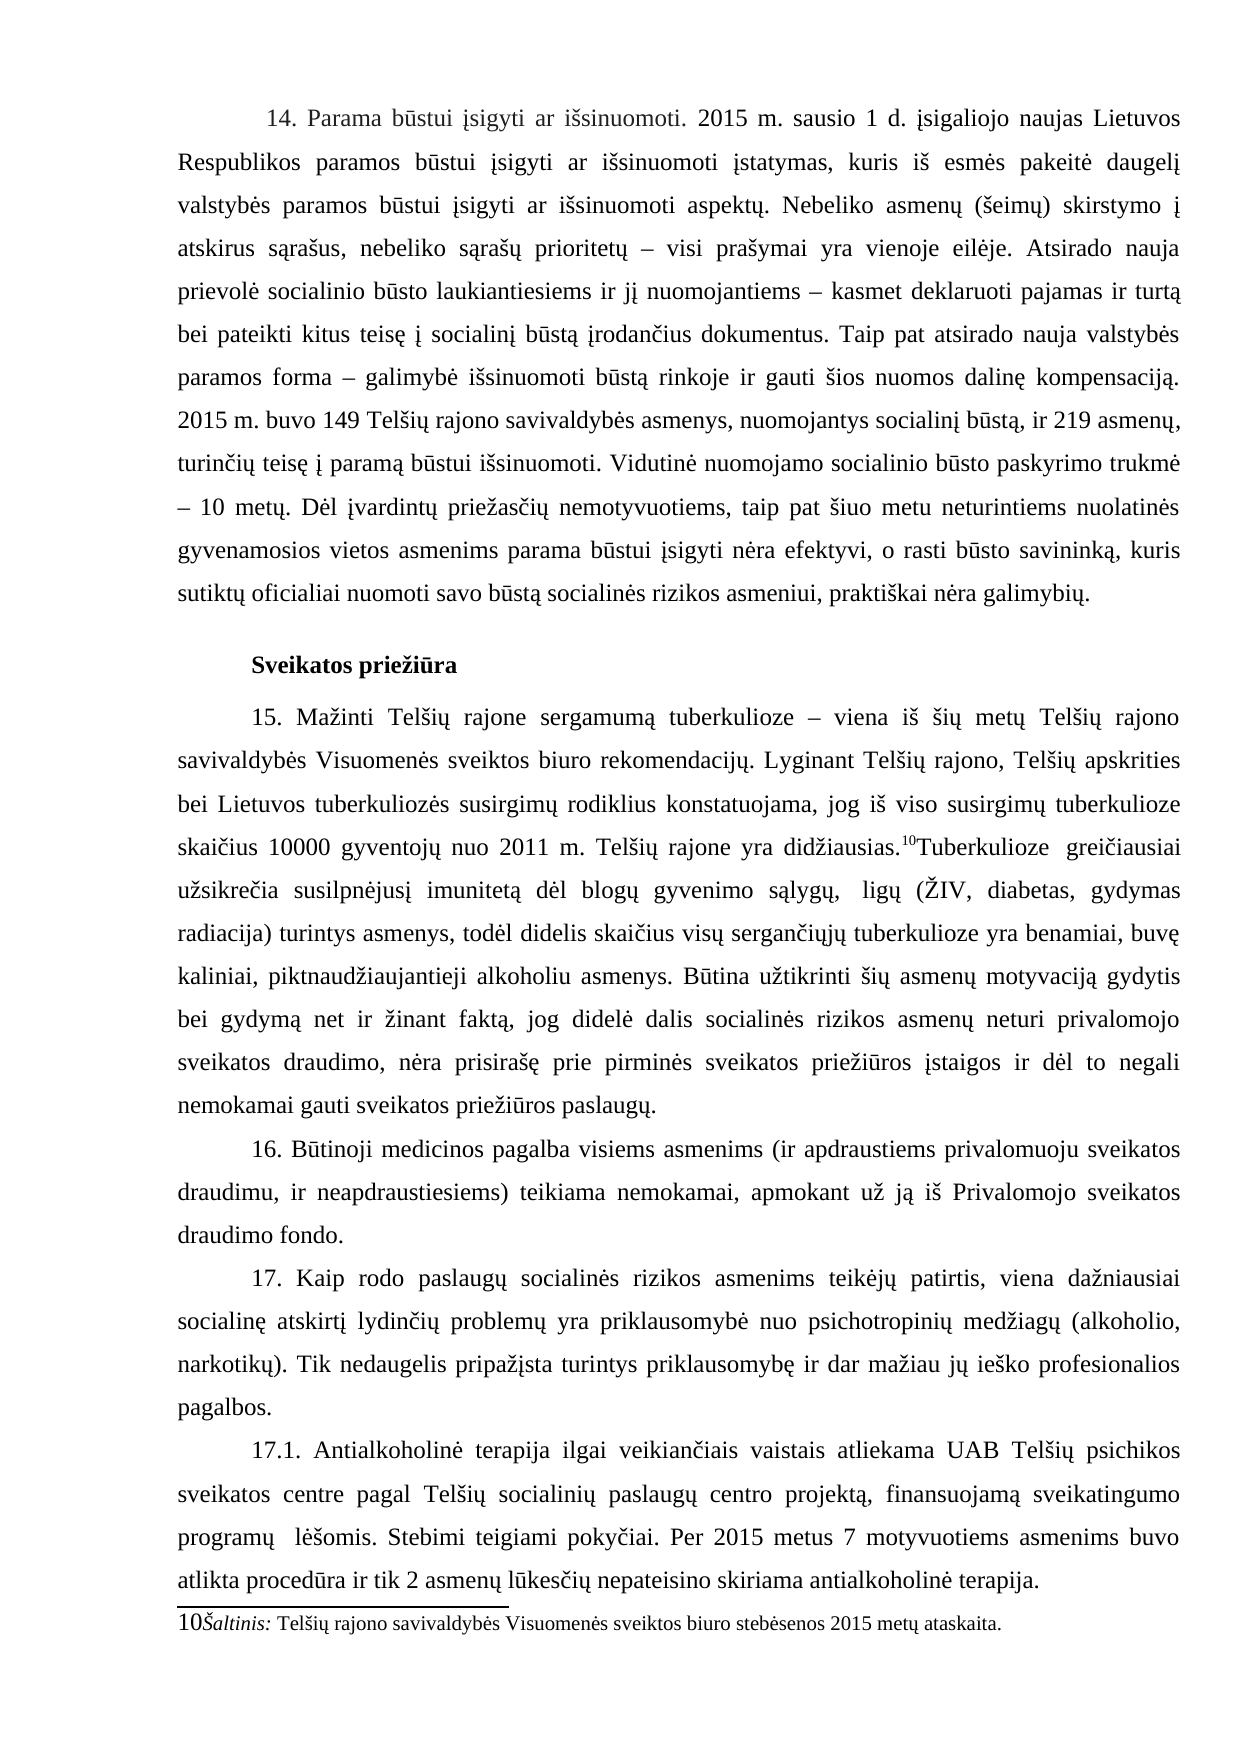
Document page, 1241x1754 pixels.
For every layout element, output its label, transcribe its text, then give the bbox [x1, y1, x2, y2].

text 17.1. Antialkoholinė terapija ilgai veikiančiais vaistais atliekama UAB Telšių psichikos sveikatos centre pagal Telšių socialinių paslaugų centro projektą, finansuojamą sveikatingumo programų lėšomis. Stebimi teigiami pokyčiai. Per 2015 metus 7 motyvuotiems asmenims buvo atlikta procedūra ir tik 2 asmenų lūkesčių nepateisino skiriama antialkoholinė terapija. [177, 1436, 1181, 1594]
text 15. Mažinti Telšių rajone sergamumą tuberkulioze – viena iš šių metų Telšių rajono savivaldybės Visuomenės sveiktos biuro rekomendacijų. Lyginant Telšių rajono, Telšių apskrities bei Lietuvos tuberkuliozės susirgimų rodiklius konstatuojama, jog iš viso susirgimų tuberkulioze skaičius 10000 gyventojų nuo 2011 m. Telšių rajone yra didžiausias.Tuberkulioze greičiausiai užsikrečia susilpnėjusį imunitetą dėl blogų gyvenimo sąlygų, ligų (ŽIV, diabetas, gydymas radiacija) turintys asmenys, todėl didelis skaičius visų sergančiųjų tuberkulioze yra benamiai, buvę kaliniai, piktnaudžiaujantieji alkoholiu asmenys. Būtina užtikrinti šių asmenų motyvaciją gydytis bei gydymą net ir žinant faktą, jog didelė dalis socialinės rizikos asmenų neturi privalomojo sveikatos draudimo, nėra prisirašę prie pirminės sveikatos priežiūros įstaigos ir dėl to negali nemokamai gauti sveikatos priežiūros paslaugų. [177, 702, 1181, 1119]
text 17. Kaip rodo paslaugų socialinės rizikos asmenims teikėjų patirtis, viena dažniausiai socialinę atskirtį lydinčių problemų yra priklausomybė nuo psichotropinių medžiagų (alkoholio, narkotikų). Tik nedaugelis pripažįsta turintys priklausomybę ir dar mažiau jų ieško profesionalios pagalbos. [177, 1263, 1181, 1421]
text Šaltinis: Telšių rajono savivaldybės Visuomenės sveiktos biuro stebėsenos 2015 metų ataskaita. [177, 1607, 1181, 1636]
text 16. Būtinoji medicinos pagalba visiems asmenims (ir apdraustiems privalomuoju sveikatos draudimu, ir neapdraustiesiems) teikiama nemokamai, apmokant už ją iš Privalomojo sveikatos draudimo fondo. [177, 1134, 1181, 1249]
text Sveikatos priežiūra [177, 650, 1181, 678]
text 14. Parama būstui įsigyti ar išsinuomoti. 2015 m. sausio 1 d. įsigaliojo naujas Lietuvos Respublikos paramos būstui įsigyti ar išsinuomoti įstatymas, kuris iš esmės pakeitė daugelį valstybės paramos būstui įsigyti ar išsinuomoti aspektų. Nebeliko asmenų (šeimų) skirstymo į atskirus sąrašus, nebeliko sąrašų prioritetų – visi prašymai yra vienoje eilėje. Atsirado nauja prievolė socialinio būsto laukiantiesiems ir jį nuomojantiems – kasmet deklaruoti pajamas ir turtą bei pateikti kitus teisę į socialinį būstą įrodančius dokumentus. Taip pat atsirado nauja valstybės paramos forma – galimybė išsinuomoti būstą rinkoje ir gauti šios nuomos dalinę kompensaciją. 2015 m. buvo 149 Telšių rajono savivaldybės asmenys, nuomojantys socialinį būstą, ir 219 asmenų, turinčių teisę į paramą būstui išsinuomoti. Vidutinė nuomojamo socialinio būsto paskyrimo trukmė – 10 metų. Dėl įvardintų priežasčių nemotyvuotiems, taip pat šiuo metu neturintiems nuolatinės gyvenamosios vietos asmenims parama būstui įsigyti nėra efektyvi, o rasti būsto savininką, kuris sutiktų oficialiai nuomoti savo būstą socialinės rizikos asmeniui, praktiškai nėra galimybių. [177, 103, 1181, 607]
